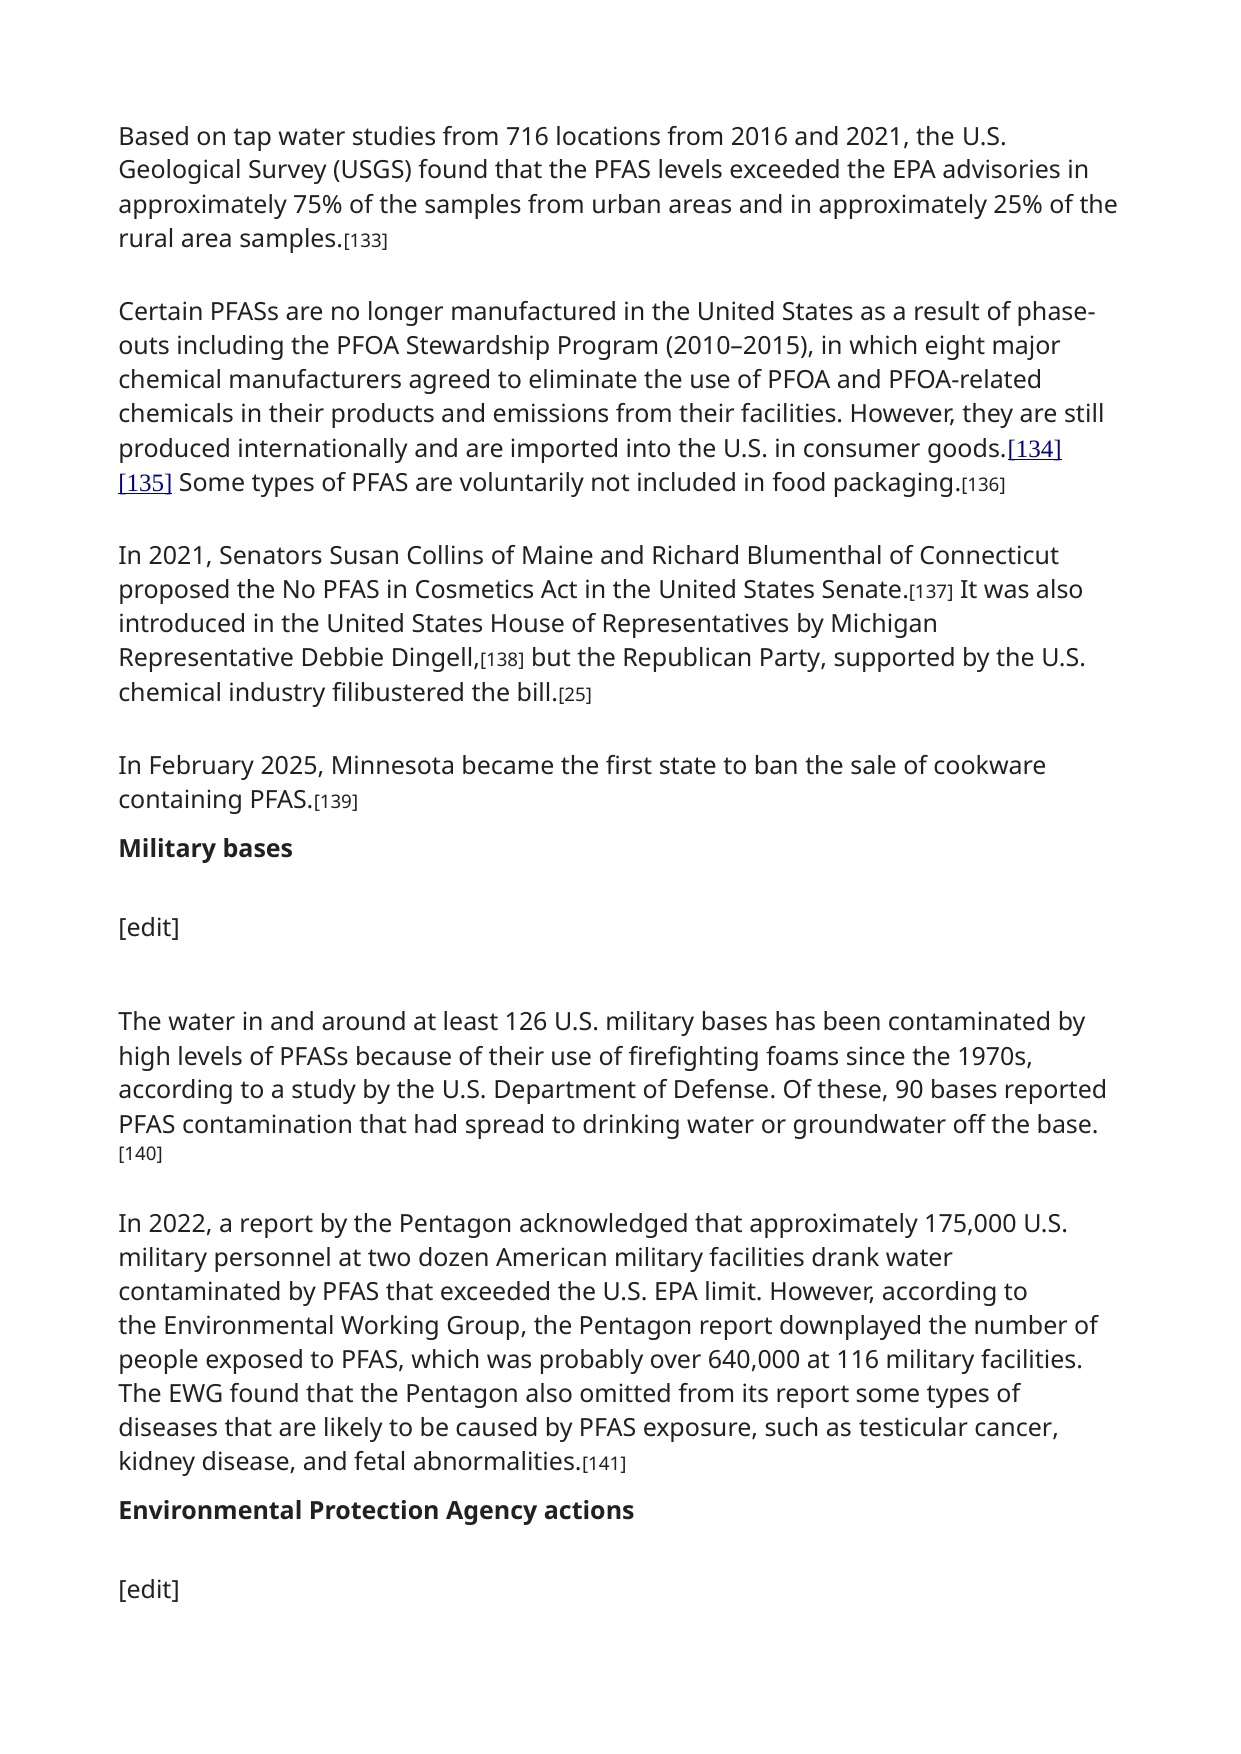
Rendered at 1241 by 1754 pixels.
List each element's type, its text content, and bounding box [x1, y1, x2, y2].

text In 2022, a report by the Pentagon acknowledged that approximately 175,000 U.S. military personnel at two dozen American military facilities drank water contaminated by PFAS that exceeded the U.S. EPA limit. However, according to the Environmental Working Group, the Pentagon report downplayed the number of people exposed to PFAS, which was probably over 640,000 at 116 military facilities. The EWG found that the Pentagon also omitted from its report some types of diseases that are likely to be caused by PFAS exposure, such as testicular cancer, kidney disease, and fetal abnormalities.[141] [118, 1205, 1122, 1478]
text Based on tap water studies from 716 locations from 2016 and 2021, the U.S. Geological Survey (USGS) found that the PFAS levels exceeded the EPA advisories in approximately 75% of the samples from urban areas and in approximately 25% of the rural area samples.[133] [118, 118, 1122, 254]
text [edit] [118, 1572, 1122, 1606]
text [edit] [118, 910, 1122, 944]
text In 2021, Senators Susan Collins of Maine and Richard Blumenthal of Connecticut proposed the No PFAS in Cosmetics Act in the United States Senate.[137] It was also introduced in the United States House of Representatives by Michigan Representative Debbie Dingell,[138] but the Republican Party, supported by the U.S. chemical industry filibustered the bill.[25] [118, 538, 1122, 708]
text In February 2025, Minnesota became the first state to ban the sale of cookware containing PFAS.[139] [118, 748, 1122, 816]
text The water in and around at least 126 U.S. military bases has been contaminated by high levels of PFASs because of their use of firefighting foams since the 1970s, according to a study by the U.S. Department of Defense. Of these, 90 bases reported PFAS contamination that had spread to drinking water or groundwater off the base.[140] [118, 1004, 1122, 1166]
text Certain PFASs are no longer manufactured in the United States as a result of phase-outs including the PFOA Stewardship Program (2010–2015), in which eight major chemical manufacturers agreed to eliminate the use of PFOA and PFOA-related chemicals in their products and emissions from their facilities. However, they are still produced internationally and are imported into the U.S. in consumer goods.[134][135] Some types of PFAS are voluntarily not included in food packaging.[136] [118, 294, 1122, 498]
subtitle Environmental Protection Agency actions [118, 1492, 1122, 1527]
subtitle Military bases [118, 831, 1122, 864]
